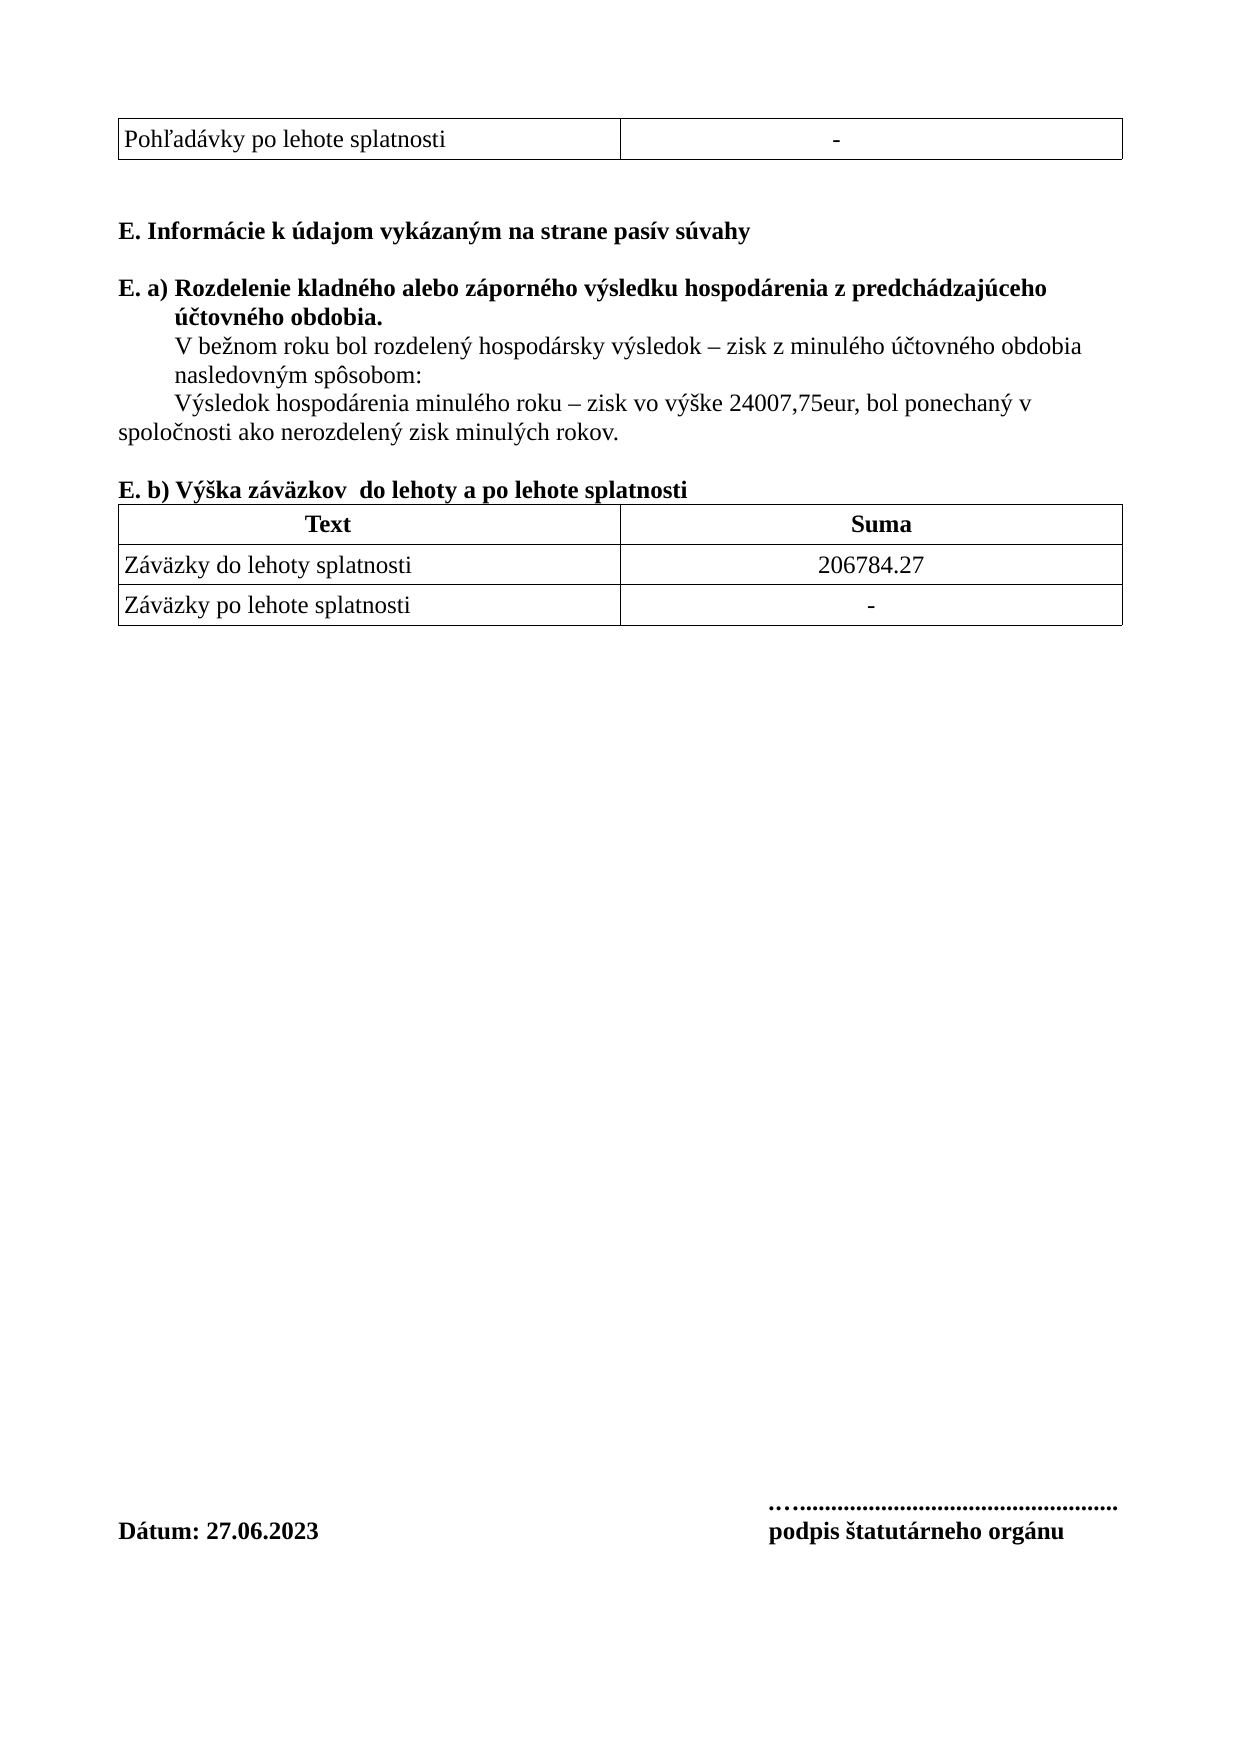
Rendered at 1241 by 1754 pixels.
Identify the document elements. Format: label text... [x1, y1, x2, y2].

text nasledovným spôsobom: [118, 360, 1122, 388]
text E. a) Rozdelenie kladného alebo záporného výsledku hospodárenia z predchádzajúceho [118, 273, 1122, 302]
text účtovného obdobia. [118, 302, 1122, 331]
table_header Suma [621, 505, 1122, 544]
table_cell - [621, 119, 1122, 158]
text Výsledok hospodárenia minulého roku – zisk vo výške 24007,75eur, bol ponechaný v spoločnosti ako nerozdelený zisk minulých rokov. [118, 388, 1122, 446]
text Dátum: 27.06.2023 podpis štatutárneho orgánu [118, 1516, 1122, 1544]
table_cell Záväzky do lehoty splatnosti [119, 545, 620, 584]
text E. Informácie k údajom vykázaným na strane pasív súvahy [118, 216, 1122, 245]
text V bežnom roku bol rozdelený hospodársky výsledok – zisk z minulého účtovného obdobia [118, 331, 1122, 360]
table_cell Záväzky po lehote splatnosti [119, 585, 620, 624]
table_header Text [119, 505, 620, 544]
text E. b) Výška záväzkov do lehoty a po lehote splatnosti [118, 475, 1122, 503]
table_cell 206784,27 [621, 545, 1122, 584]
table_cell - [621, 585, 1122, 624]
table_cell Pohľadávky po lehote splatnosti [119, 119, 620, 158]
text .…................................................... [118, 1487, 1122, 1516]
